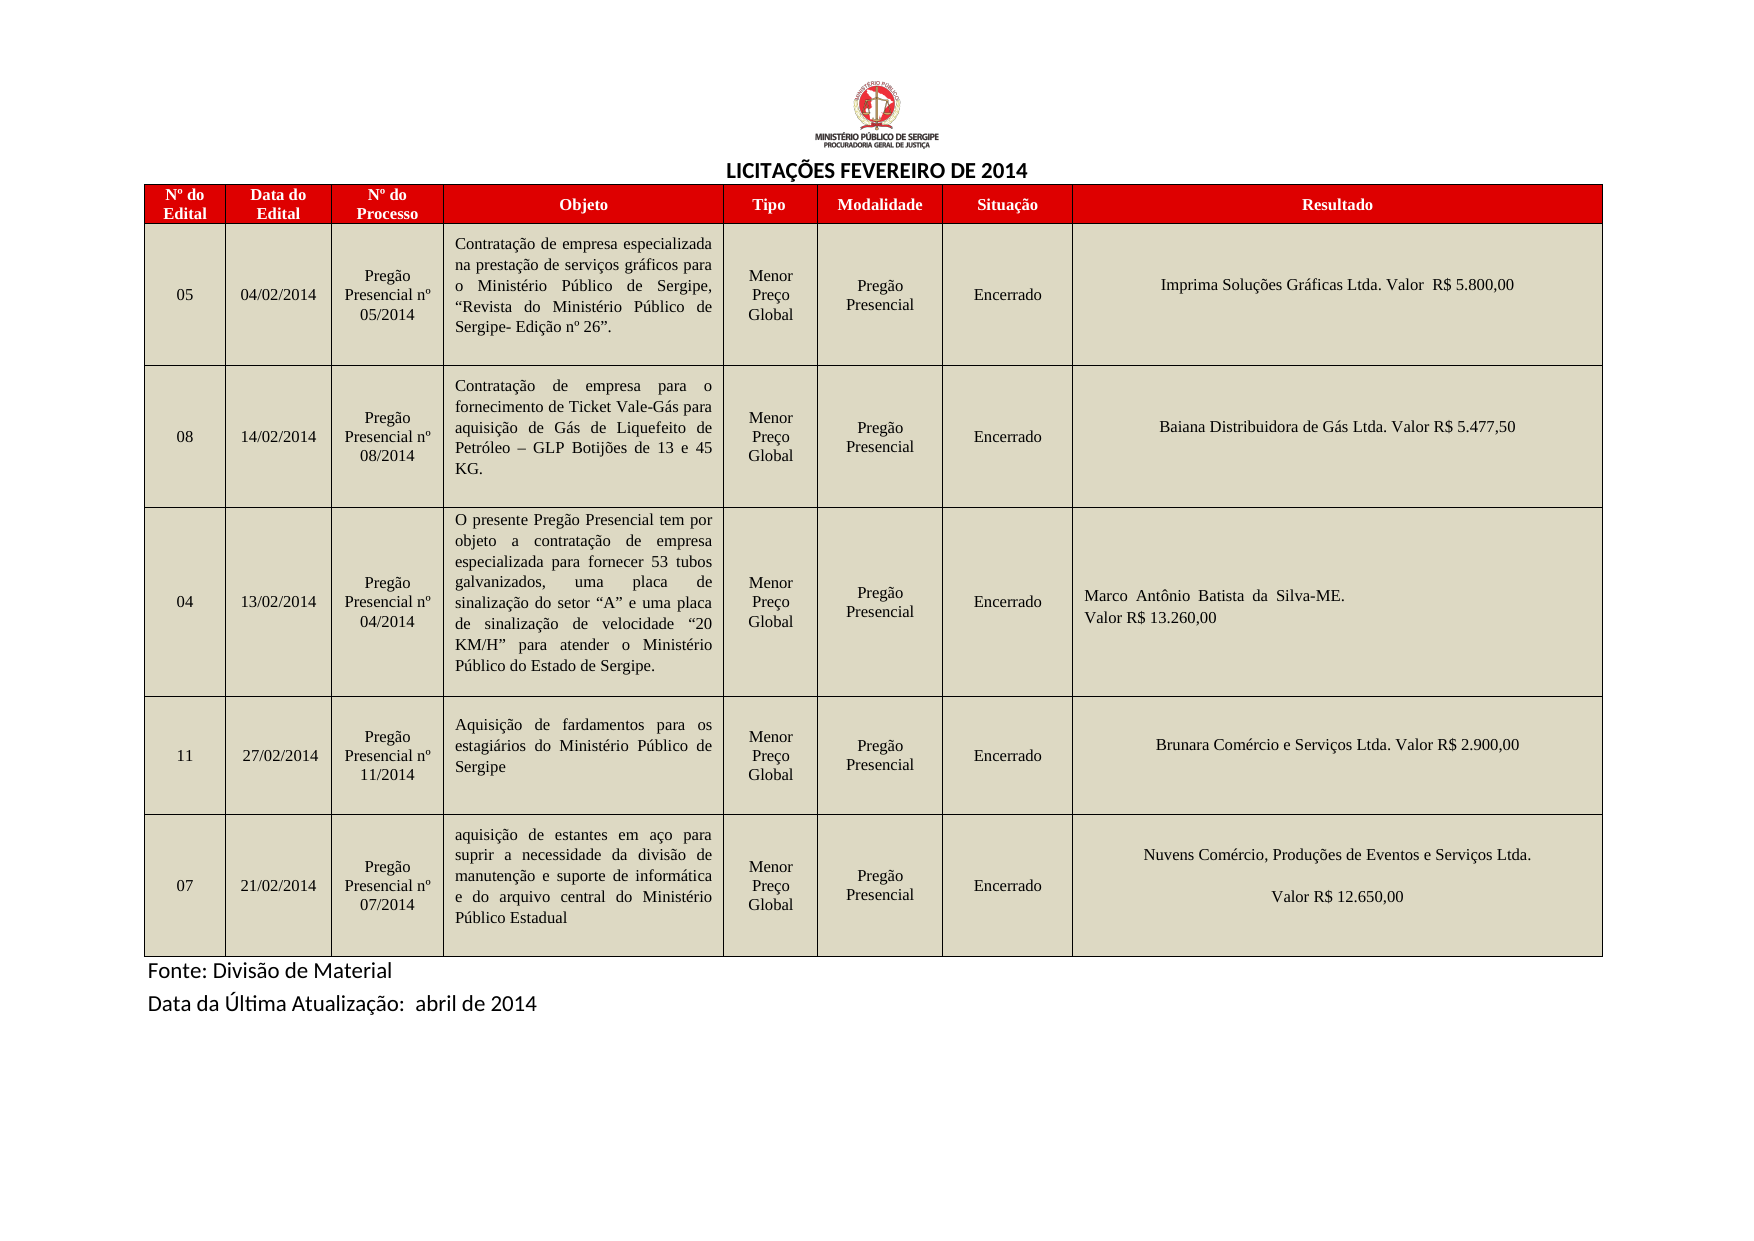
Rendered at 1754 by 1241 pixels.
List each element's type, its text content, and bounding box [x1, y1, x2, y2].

table_cell 13/02/2014 [226, 508, 331, 696]
table_cell 14/02/2014 [226, 366, 331, 507]
table_cell Encerrado [943, 366, 1072, 507]
table_cell Menor Preço Global [724, 224, 817, 365]
table_cell Pregão Presencial nº 08/2014 [332, 366, 443, 507]
table_cell Imprima Soluções Gráficas Ltda. Valor R$ 5.800,00 [1073, 224, 1602, 365]
picture [815, 81, 939, 149]
text Fonte: Divisão de Material Data da Última Atualização: abril de 2014 [148, 957, 1606, 1017]
table_cell Pregão Presencial [818, 697, 942, 814]
table_cell 11 [145, 697, 225, 814]
table_cell Brunara Comércio e Serviços Ltda. Valor R$ 2.900,00 [1073, 697, 1602, 814]
table_cell Menor Preço Global [724, 508, 817, 696]
table_cell Contratação de empresa especializada na prestação de serviços gráficos para o Ministério Público de Sergipe, “Revista do Ministério Público de Sergipe- Edição nº 26”. [444, 224, 723, 365]
table_cell Pregão Presencial [818, 815, 942, 956]
table_cell Pregão Presencial nº 07/2014 [332, 815, 443, 956]
table_cell Encerrado [943, 508, 1072, 696]
table_cell Pregão Presencial [818, 366, 942, 507]
table_cell Pregão Presencial [818, 224, 942, 365]
table_header Modalidade [818, 185, 942, 223]
table_cell Marco Antônio Batista da Silva-ME. Valor R$ 13.260,00 [1073, 508, 1602, 696]
table_header Nº do Processo [332, 185, 443, 223]
table_cell Menor Preço Global [724, 815, 817, 956]
table_cell 05 [145, 224, 225, 365]
table_cell Pregão Presencial nº 04/2014 [332, 508, 443, 696]
table_header Data do Edital [226, 185, 331, 223]
table_cell Menor Preço Global [724, 697, 817, 814]
table_cell Encerrado [943, 697, 1072, 814]
table_cell aquisição de estantes em aço para suprir a necessidade da divisão de manutenção e suporte de informática e do arquivo central do Ministério Público Estadual [444, 815, 723, 956]
table_header Objeto [444, 185, 723, 223]
table_cell Pregão Presencial [818, 508, 942, 696]
table_header Nº do Edital [145, 185, 225, 223]
table_cell Pregão Presencial nº 11/2014 [332, 697, 443, 814]
table_cell Baiana Distribuidora de Gás Ltda. Valor R$ 5.477,50 [1073, 366, 1602, 507]
table_cell O presente Pregão Presencial tem por objeto a contratação de empresa especializada para fornecer 53 tubos galvanizados, uma placa de sinalização do setor “A” e uma placa de sinalização de velocidade “20 KM/H” para atender o Ministério Público do Estado de Sergipe. [444, 508, 723, 696]
table_cell 21/02/2014 [226, 815, 331, 956]
table_cell Encerrado [943, 815, 1072, 956]
table_cell 04/02/2014 [226, 224, 331, 365]
table_cell Pregão Presencial nº 05/2014 [332, 224, 443, 365]
table_header Tipo [724, 185, 817, 223]
table_cell 27/02/2014 [226, 697, 331, 814]
table_cell Menor Preço Global [724, 366, 817, 507]
table_cell Aquisição de fardamentos para os estagiários do Ministério Público de Sergipe [444, 697, 723, 814]
table_cell Contratação de empresa para o fornecimento de Ticket Vale-Gás para aquisição de Gás de Liquefeito de Petróleo – GLP Botijões de 13 e 45 KG. [444, 366, 723, 507]
table_cell Nuvens Comércio, Produções de Eventos e Serviços Ltda. Valor R$ 12.650,00 [1073, 815, 1602, 956]
table_cell 04 [145, 508, 225, 696]
table_header Situação [943, 185, 1072, 223]
table_header Resultado [1073, 185, 1602, 223]
table_cell 08 [145, 366, 225, 507]
table_cell Encerrado [943, 224, 1072, 365]
table_cell 07 [145, 815, 225, 956]
